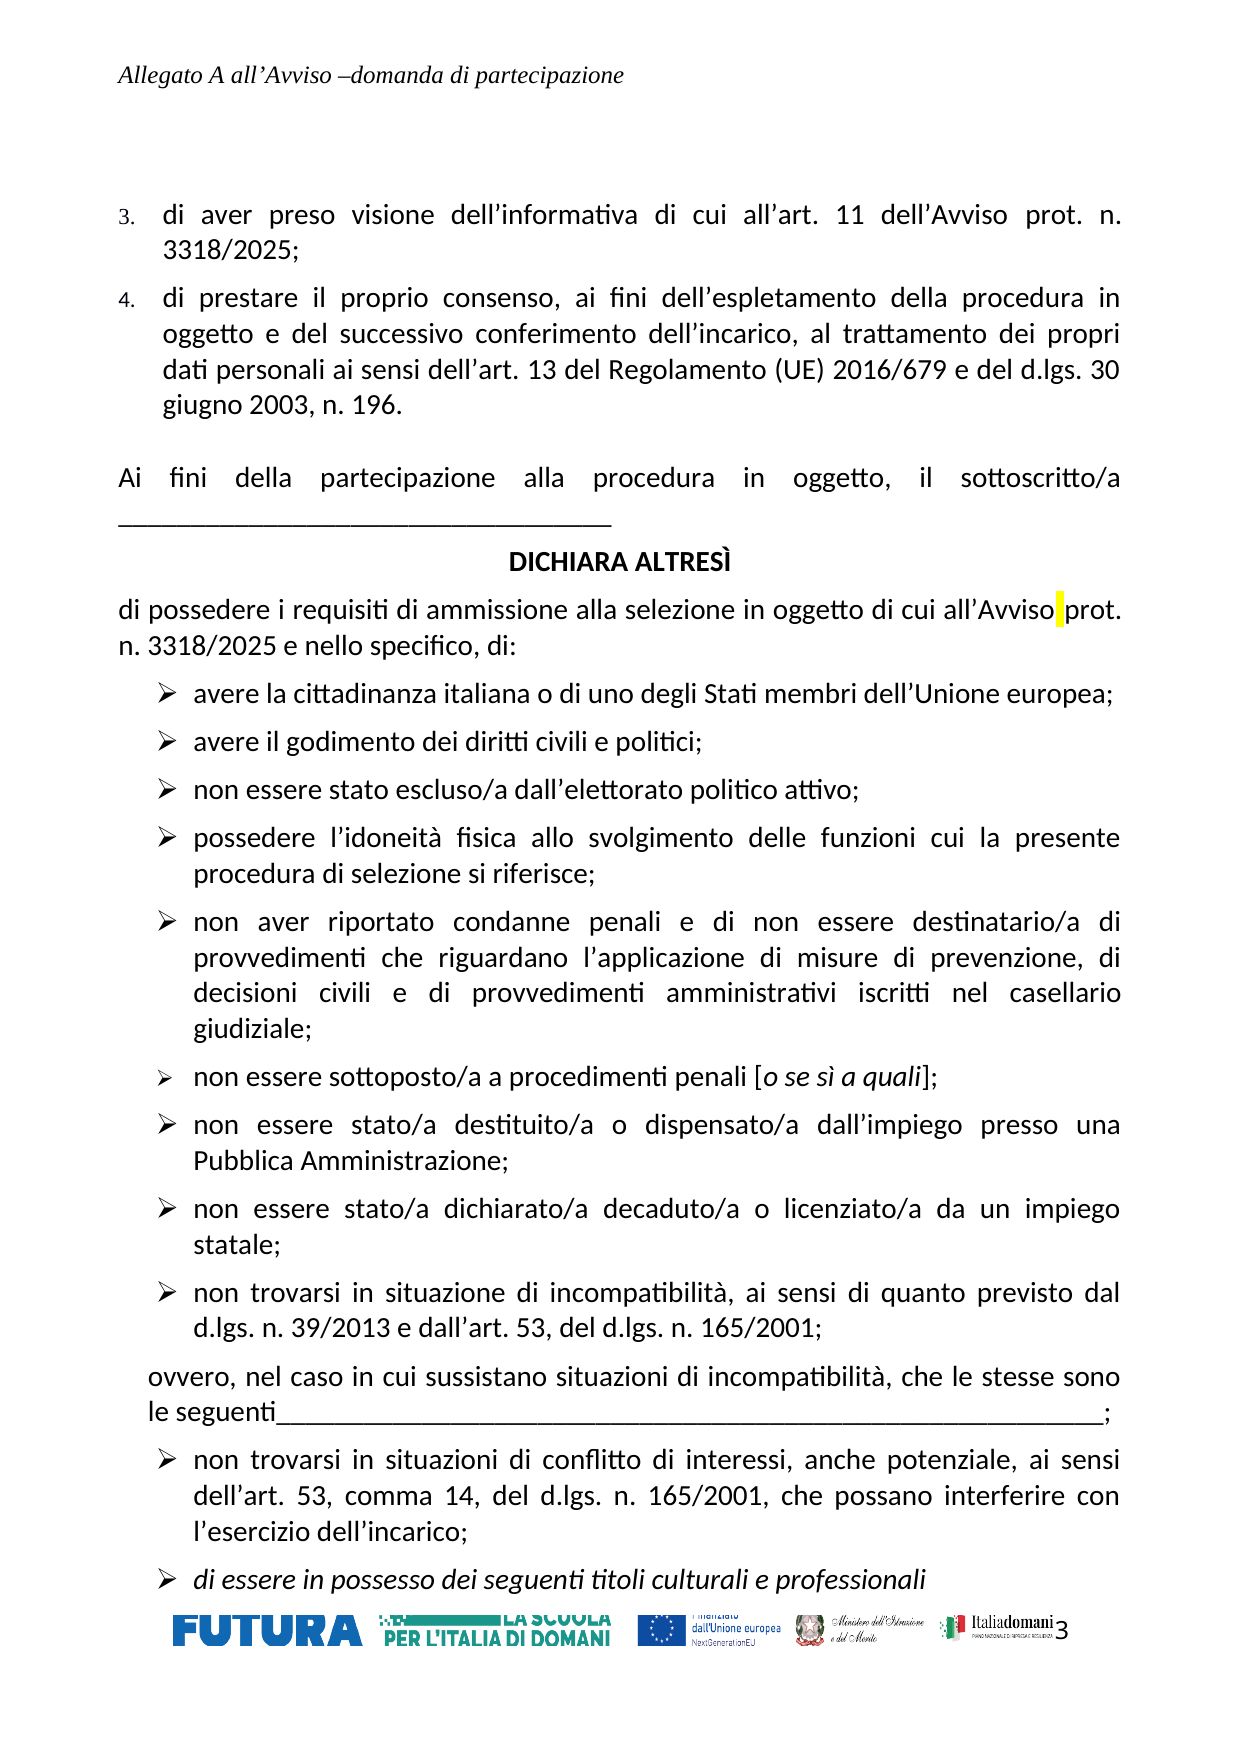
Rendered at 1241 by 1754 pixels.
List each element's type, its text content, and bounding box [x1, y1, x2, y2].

text di possedere i requisiti di ammissione alla selezione in oggetto di cui all’Avviso prot. n. 3318/2025 e nello specifico, di: [118, 591, 1122, 663]
list non essere stato/a destituito/a o dispensato/a dall’impiego presso una Pubblica Amministrazione; [156, 1106, 1122, 1178]
picture [171, 1615, 1055, 1646]
list non trovarsi in situazioni di conflitto di interessi, anche potenziale, ai sensi dell’art. 53, comma 14, del d.lgs. n. 165/2001, che possano interferire con l’esercizio dell’incarico; [156, 1441, 1122, 1548]
text ovvero, nel caso in cui sussistano situazioni di incompatibilità, che le stesse sono le seguenti_________________________________________________________; [148, 1358, 1122, 1429]
list di essere in possesso dei seguenti titoli culturali e professionali [156, 1561, 1122, 1596]
text DICHIARA ALTRESÌ [118, 543, 1122, 579]
list non aver riportato condanne penali e di non essere destinatario/a di provvedimenti che riguardano l’applicazione di misure di prevenzione, di decisioni civili e di provvedimenti amministrativi iscritti nel casellario giudiziale; [156, 903, 1122, 1046]
text Ai fini della partecipazione alla procedura in oggetto, il sottoscritto/a __________________________________ [118, 459, 1122, 531]
list di prestare il proprio consenso, ai fini dell’espletamento della procedura in oggetto e del successivo conferimento dell’incarico, al trattamento dei propri dati personali ai sensi dell’art. 13 del Regolamento (UE) 2016/679 e del d.lgs. 30 giugno 2003, n. 196. [118, 279, 1122, 422]
list non essere stato/a dichiarato/a decaduto/a o licenziato/a da un impiego statale; [156, 1190, 1122, 1261]
list possedere l’idoneità fisica allo svolgimento delle funzioni cui la presente procedura di selezione si riferisce; [156, 819, 1122, 891]
list avere il godimento dei diritti civili e politici; [156, 723, 1122, 759]
list di aver preso visione dell’informativa di cui all’art. 11 dell’Avviso prot. n. 3318/2025; [118, 196, 1122, 267]
list non essere stato escluso/a dall’elettorato politico attivo; [156, 771, 1122, 807]
list non essere sottoposto/a a procedimenti penali [o se sì a quali]; [156, 1058, 1122, 1094]
list avere la cittadinanza italiana o di uno degli Stati membri dell’Unione europea; [156, 675, 1122, 711]
list non trovarsi in situazione di incompatibilità, ai sensi di quanto previsto dal d.lgs. n. 39/2013 e dall’art. 53, del d.lgs. n. 165/2001; [156, 1274, 1122, 1345]
